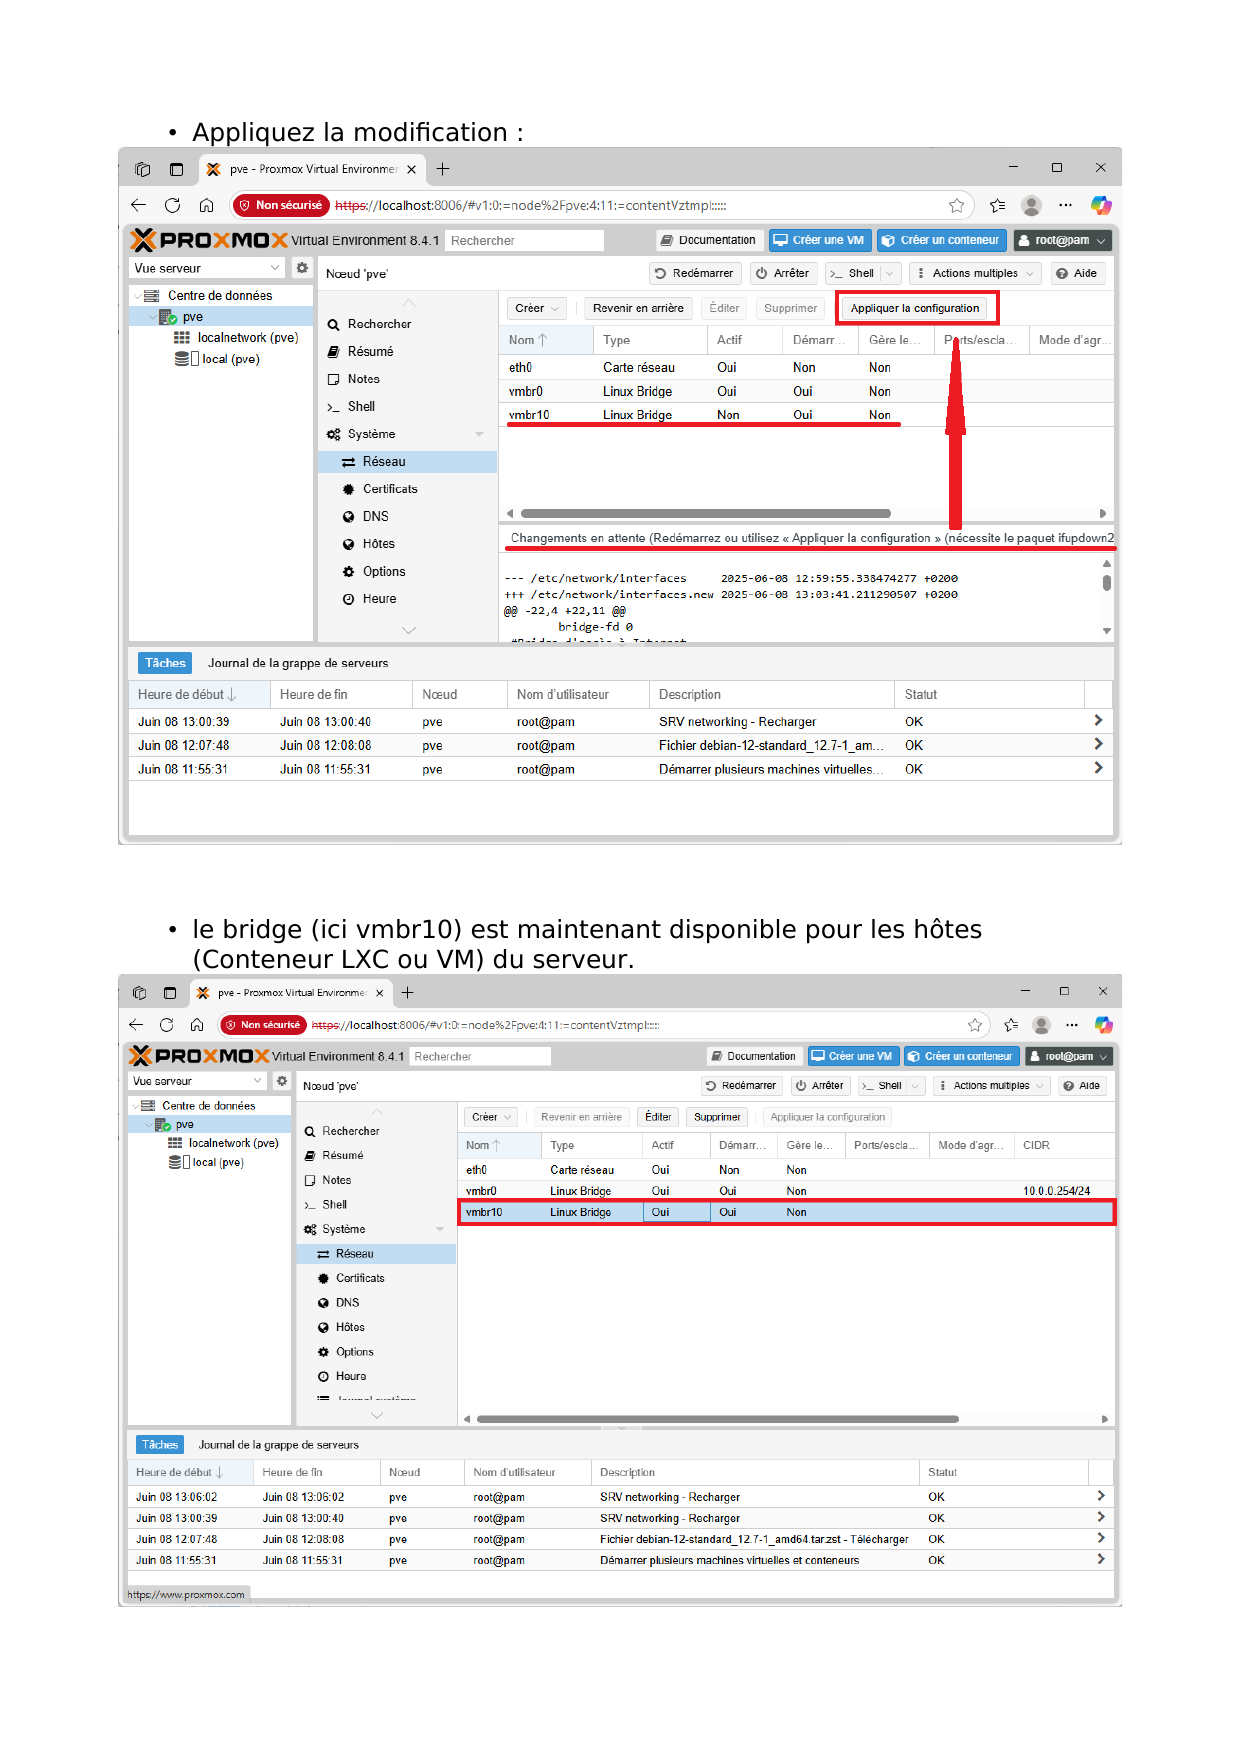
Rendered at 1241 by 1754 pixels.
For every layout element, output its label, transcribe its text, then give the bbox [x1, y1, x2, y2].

list le bridge (ici vmbr10) est maintenant disponible pour les hôtes (Conteneur LXC ou VM) du serveur. [177, 916, 1122, 974]
list Appliquez la modification : [177, 118, 1122, 147]
picture [118, 974, 1123, 1607]
picture [118, 147, 1123, 845]
